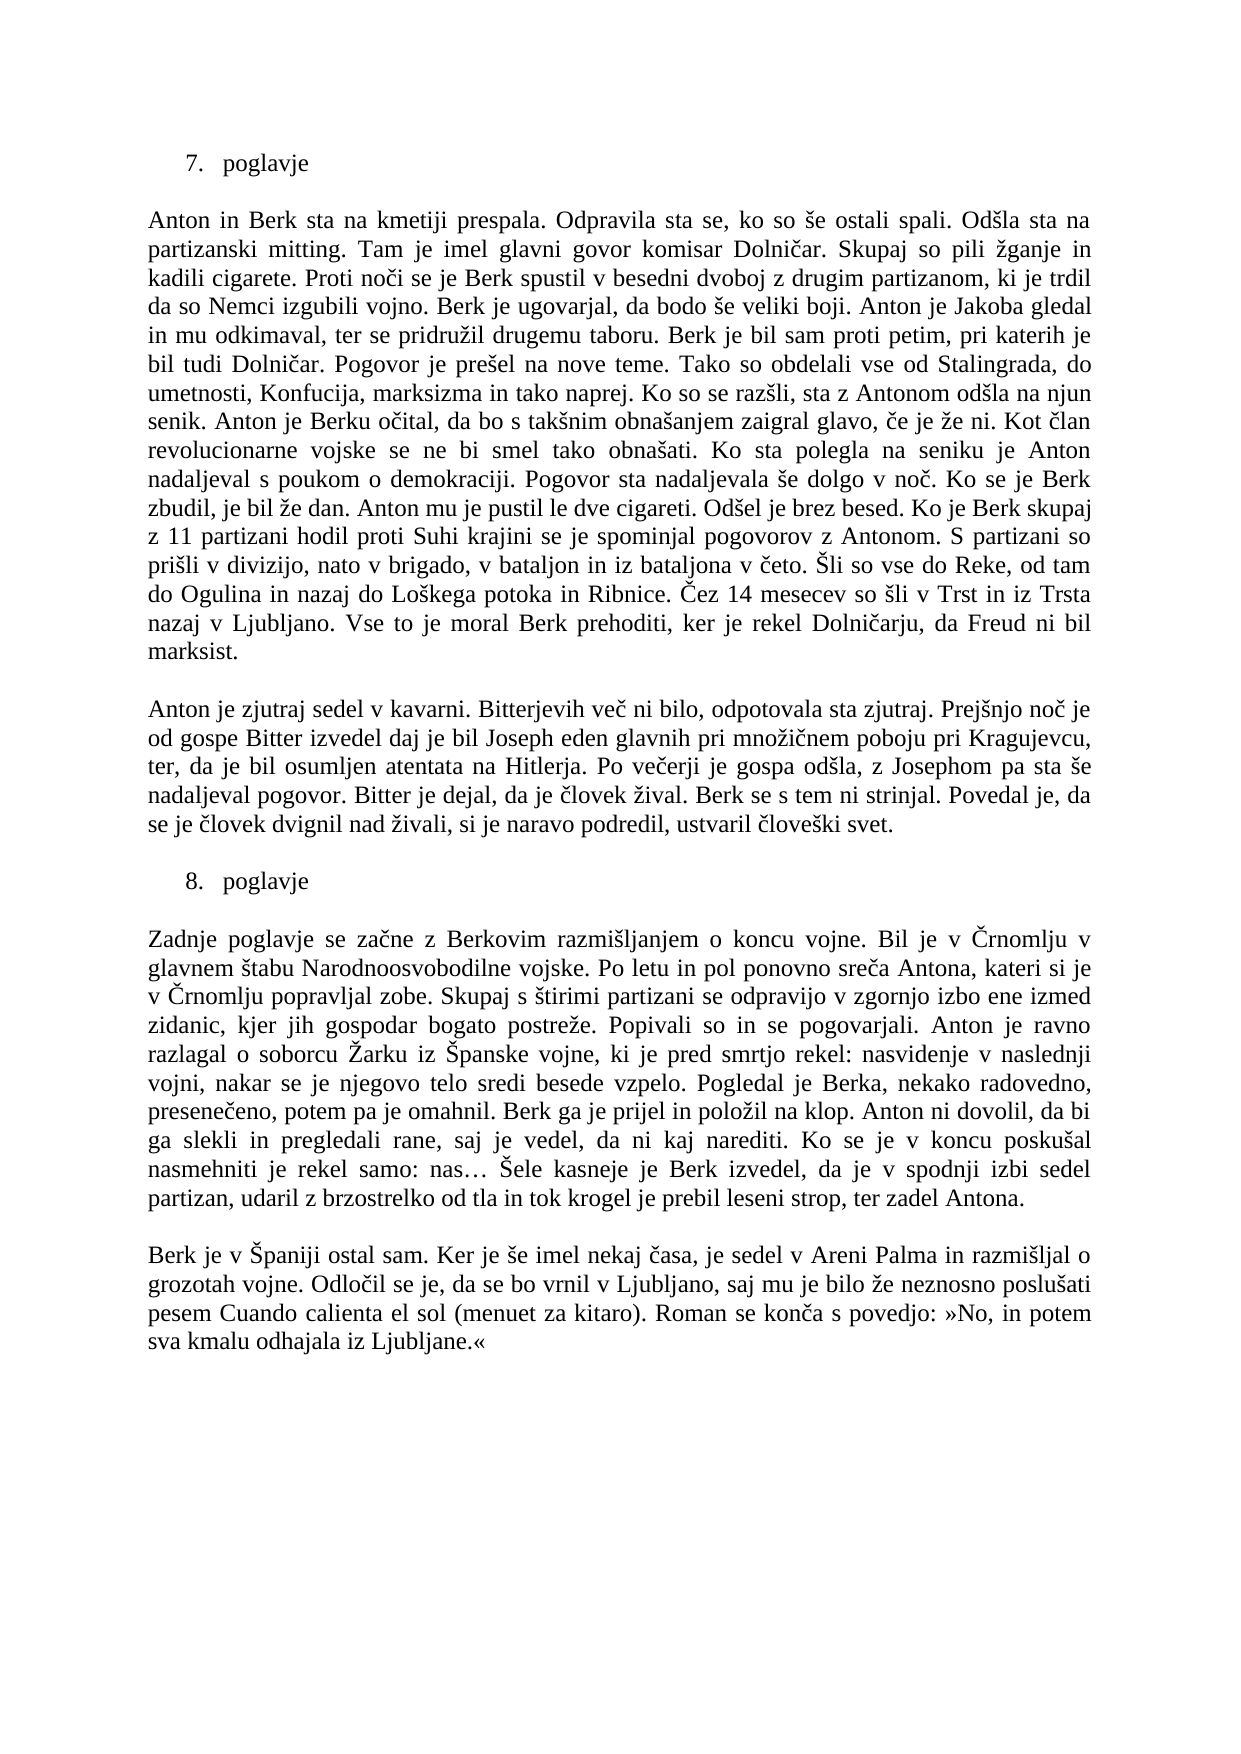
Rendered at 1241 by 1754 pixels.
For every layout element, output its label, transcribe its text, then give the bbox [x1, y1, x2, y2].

list poglavje [185, 866, 1093, 895]
text Anton in Berk sta na kmetiji prespala. Odpravila sta se, ko so še ostali spali. Odšla sta na partizanski mitting. Tam je imel glavni govor komisar Dolničar. Skupaj so pili žganje in kadili cigarete. Proti noči se je Berk spustil v besedni dvoboj z drugim partizanom, ki je trdil da so Nemci izgubili vojno. Berk je ugovarjal, da bodo še veliki boji. Anton je Jakoba gledal in mu odkimaval, ter se pridružil drugemu taboru. Berk je bil sam proti petim, pri katerih je bil tudi Dolničar. Pogovor je prešel na nove teme. Tako so obdelali vse od Stalingrada, do umetnosti, Konfucija, marksizma in tako naprej. Ko so se razšli, sta z Antonom odšla na njun senik. Anton je Berku očital, da bo s takšnim obnašanjem zaigral glavo, če je že ni. Kot član revolucionarne vojske se ne bi smel tako obnašati. Ko sta polegla na seniku je Anton nadaljeval s poukom o demokraciji. Pogovor sta nadaljevala še dolgo v noč. Ko se je Berk zbudil, je bil že dan. Anton mu je pustil le dve cigareti. Odšel je brez besed. Ko je Berk skupaj z 11 partizani hodil proti Suhi krajini se je spominjal pogovorov z Antonom. S partizani so prišli v divizijo, nato v brigado, v bataljon in iz bataljona v četo. Šli so vse do Reke, od tam do Ogulina in nazaj do Loškega potoka in Ribnice. Čez 14 mesecev so šli v Trst in iz Trsta nazaj v Ljubljano. Vse to je moral Berk prehoditi, ker je rekel Dolničarju, da Freud ni bil marksist. [148, 205, 1093, 665]
list poglavje [185, 148, 1093, 176]
text Berk je v Španiji ostal sam. Ker je še imel nekaj časa, je sedel v Areni Palma in razmišljal o grozotah vojne. Odločil se je, da se bo vrnil v Ljubljano, saj mu je bilo že neznosno poslušati pesem Cuando calienta el sol (menuet za kitaro). Roman se konča s povedjo: »No, in potem sva kmalu odhajala iz Ljubljane.« [148, 1240, 1093, 1355]
text Anton je zjutraj sedel v kavarni. Bitterjevih več ni bilo, odpotovala sta zjutraj. Prejšnjo noč je od gospe Bitter izvedel daj je bil Joseph eden glavnih pri množičnem poboju pri Kragujevcu, ter, da je bil osumljen atentata na Hitlerja. Po večerji je gospa odšla, z Josephom pa sta še nadaljeval pogovor. Bitter je dejal, da je človek žival. Berk se s tem ni strinjal. Povedal je, da se je človek dvignil nad živali, si je naravo podredil, ustvaril človeški svet. [148, 694, 1093, 838]
text Zadnje poglavje se začne z Berkovim razmišljanjem o koncu vojne. Bil je v Črnomlju v glavnem štabu Narodnoosvobodilne vojske. Po letu in pol ponovno sreča Antona, kateri si je v Črnomlju popravljal zobe. Skupaj s štirimi partizani se odpravijo v zgornjo izbo ene izmed zidanic, kjer jih gospodar bogato postreže. Popivali so in se pogovarjali. Anton je ravno razlagal o soborcu Žarku iz Španske vojne, ki je pred smrtjo rekel: nasvidenje v naslednji vojni, nakar se je njegovo telo sredi besede vzpelo. Pogledal je Berka, nekako radovedno, presenečeno, potem pa je omahnil. Berk ga je prijel in položil na klop. Anton ni dovolil, da bi ga slekli in pregledali rane, saj je vedel, da ni kaj narediti. Ko se je v koncu poskušal nasmehniti je rekel samo: nas… Šele kasneje je Berk izvedel, da je v spodnji izbi sedel partizan, udaril z brzostrelko od tla in tok krogel je prebil leseni strop, ter zadel Antona. [148, 924, 1093, 1211]
